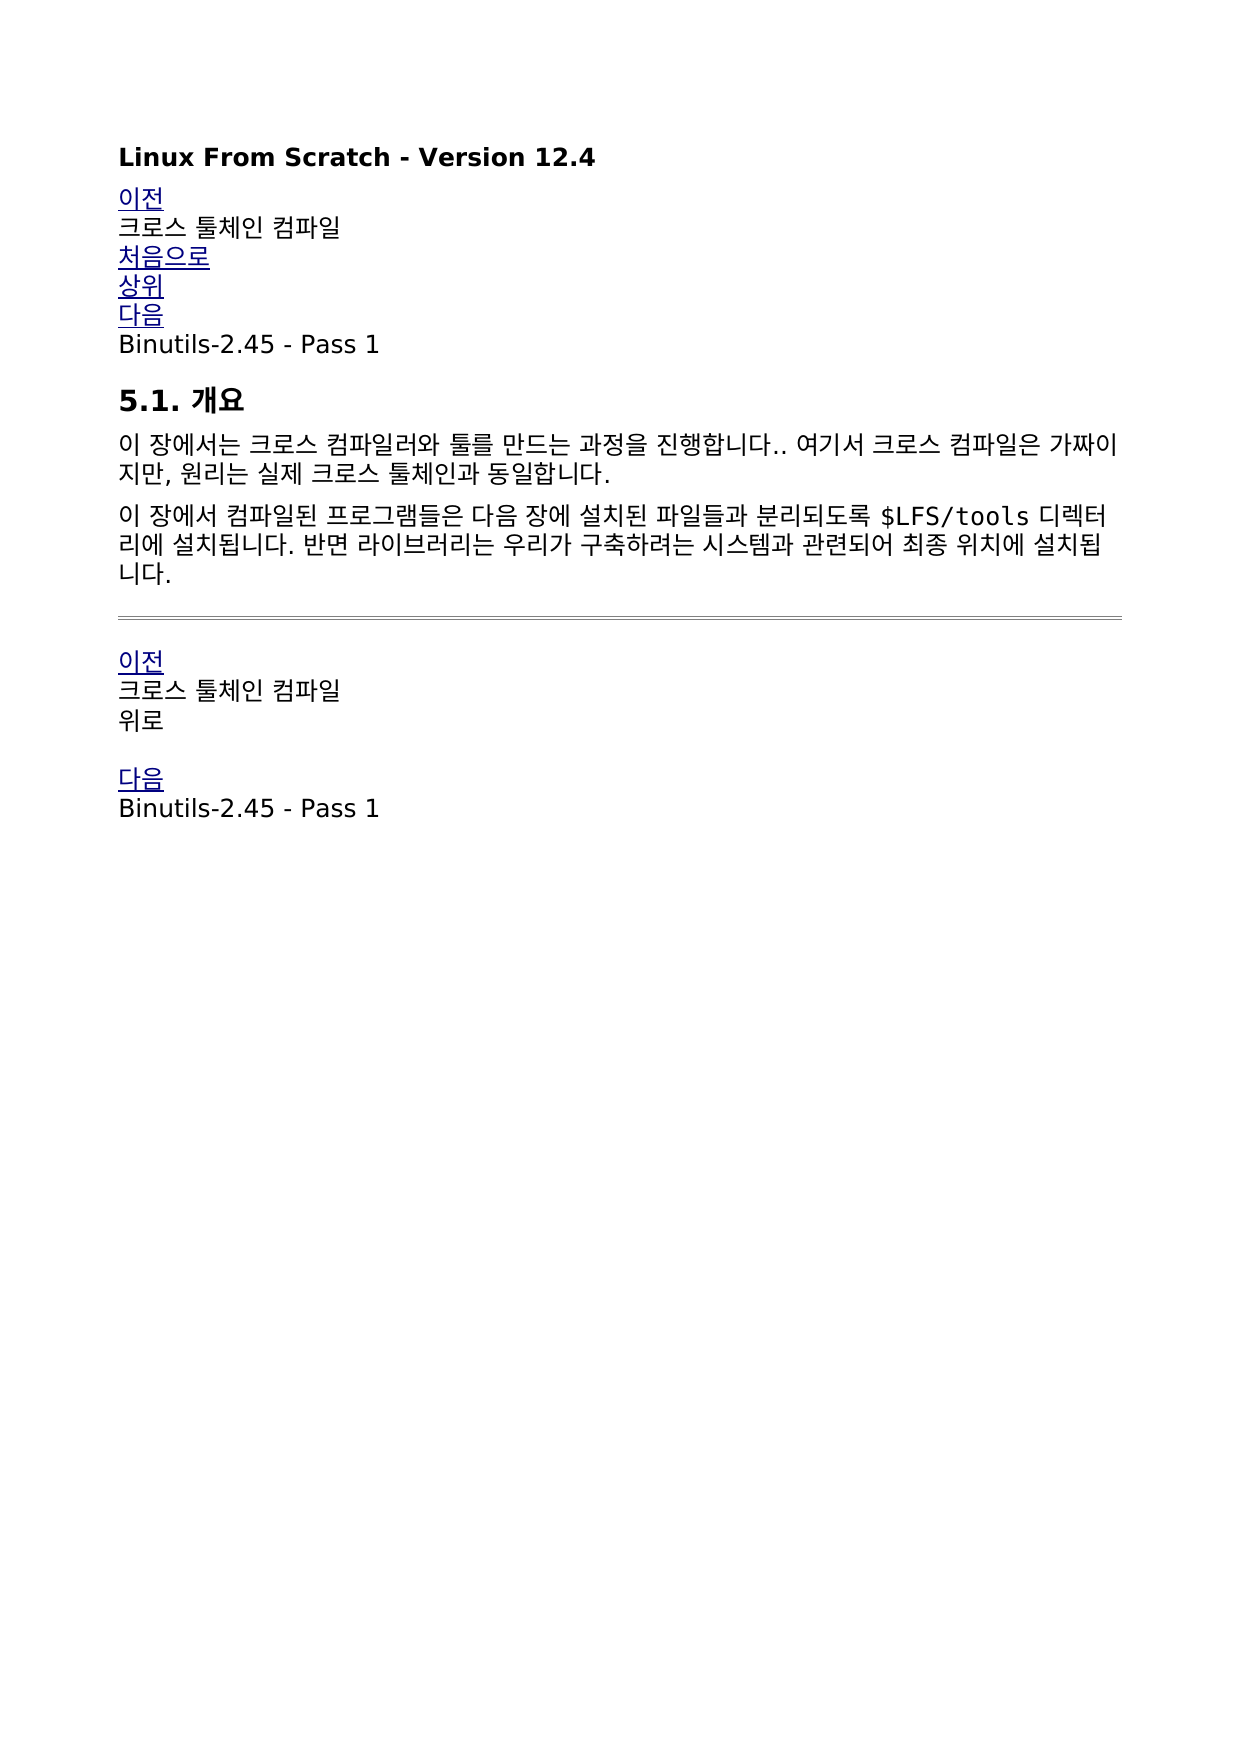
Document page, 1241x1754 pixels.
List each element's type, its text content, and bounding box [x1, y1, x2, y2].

text 이 장에서는 크로스 컴파일러와 툴를 만드는 과정을 진행합니다.. 여기서 크로스 컴파일은 가짜이지만, 원리는 실제 크로스 툴체인과 동일합니다. [118, 431, 1122, 489]
text 다음 Binutils-2.45 - Pass 1 [118, 301, 1122, 360]
text 이 장에서 컴파일된 프로그램들은 다음 장에 설치된 파일들과 분리되도록 $LFS/tools 디렉터리에 설치됩니다. 반면 라이브러리는 우리가 구축하려는 시스템과 관련되어 최종 위치에 설치됩니다. [118, 502, 1122, 589]
text 이전 크로스 툴체인 컴파일 [118, 185, 1122, 243]
subtitle 5.1. 개요 [118, 385, 1122, 419]
subtitle Linux From Scratch - Version 12.4 [118, 143, 1122, 172]
text 처음으로 상위 [118, 243, 1122, 301]
text 다음 Binutils-2.45 - Pass 1 [118, 765, 1122, 823]
text 위로 [118, 707, 1122, 765]
text 이전 크로스 툴체인 컴파일 [118, 648, 1122, 707]
